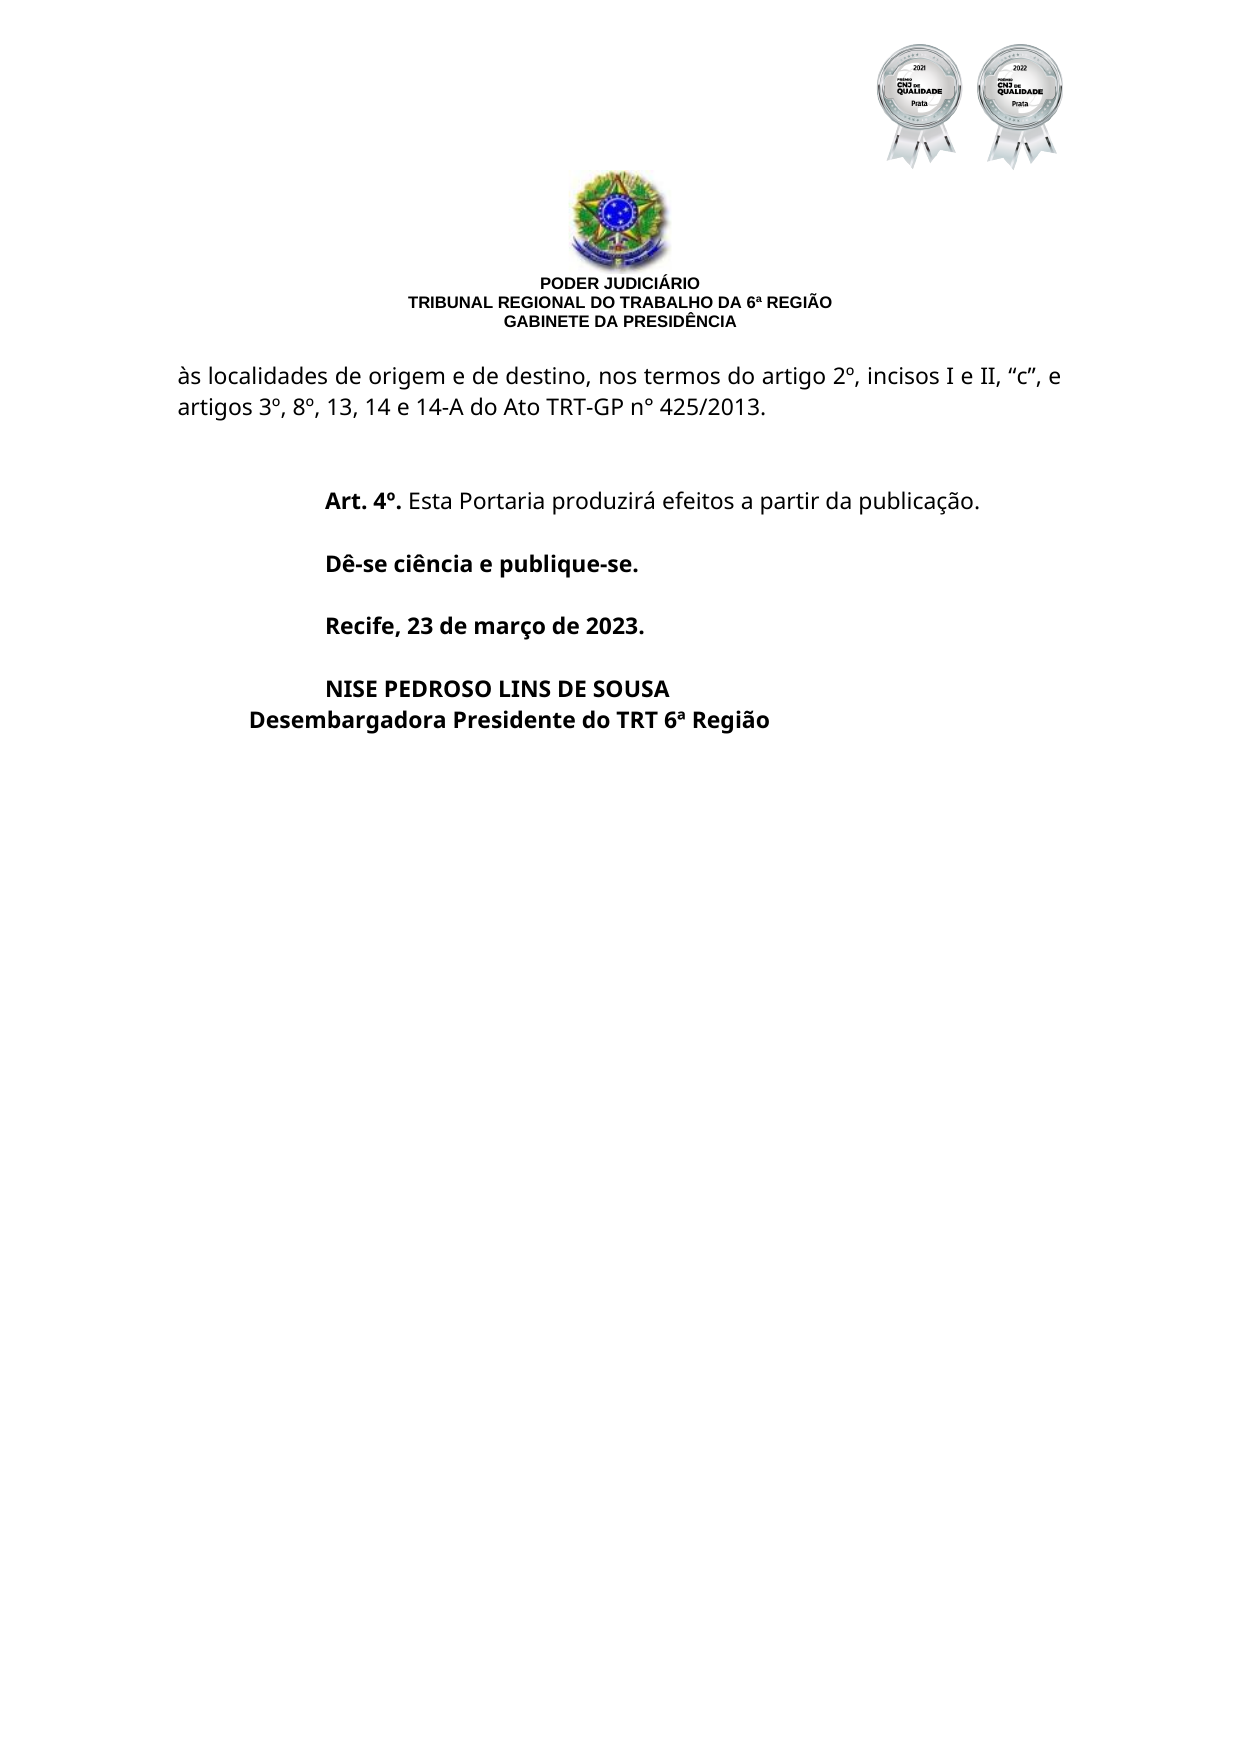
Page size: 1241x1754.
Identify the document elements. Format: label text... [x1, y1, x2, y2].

text Dê-se ciência e publique-se. [177, 547, 1063, 579]
picture [568, 170, 672, 274]
text Desembargadora Presidente do TRT 6ª Região [177, 704, 1063, 735]
text NISE PEDROSO LINS DE SOUSA [177, 672, 1063, 704]
text às localidades de origem e de destino, nos termos do artigo 2º, incisos I e II, “c”, e artigos 3º, 8º, 13, 14 e 14-A do Ato TRT-GP n° 425/2013. [177, 360, 1063, 422]
text Art. 4º. Esta Portaria produzirá efeitos a partir da publicação. [177, 485, 1063, 516]
text Recife, 23 de março de 2023. [177, 610, 1063, 641]
picture [857, 43, 1064, 171]
